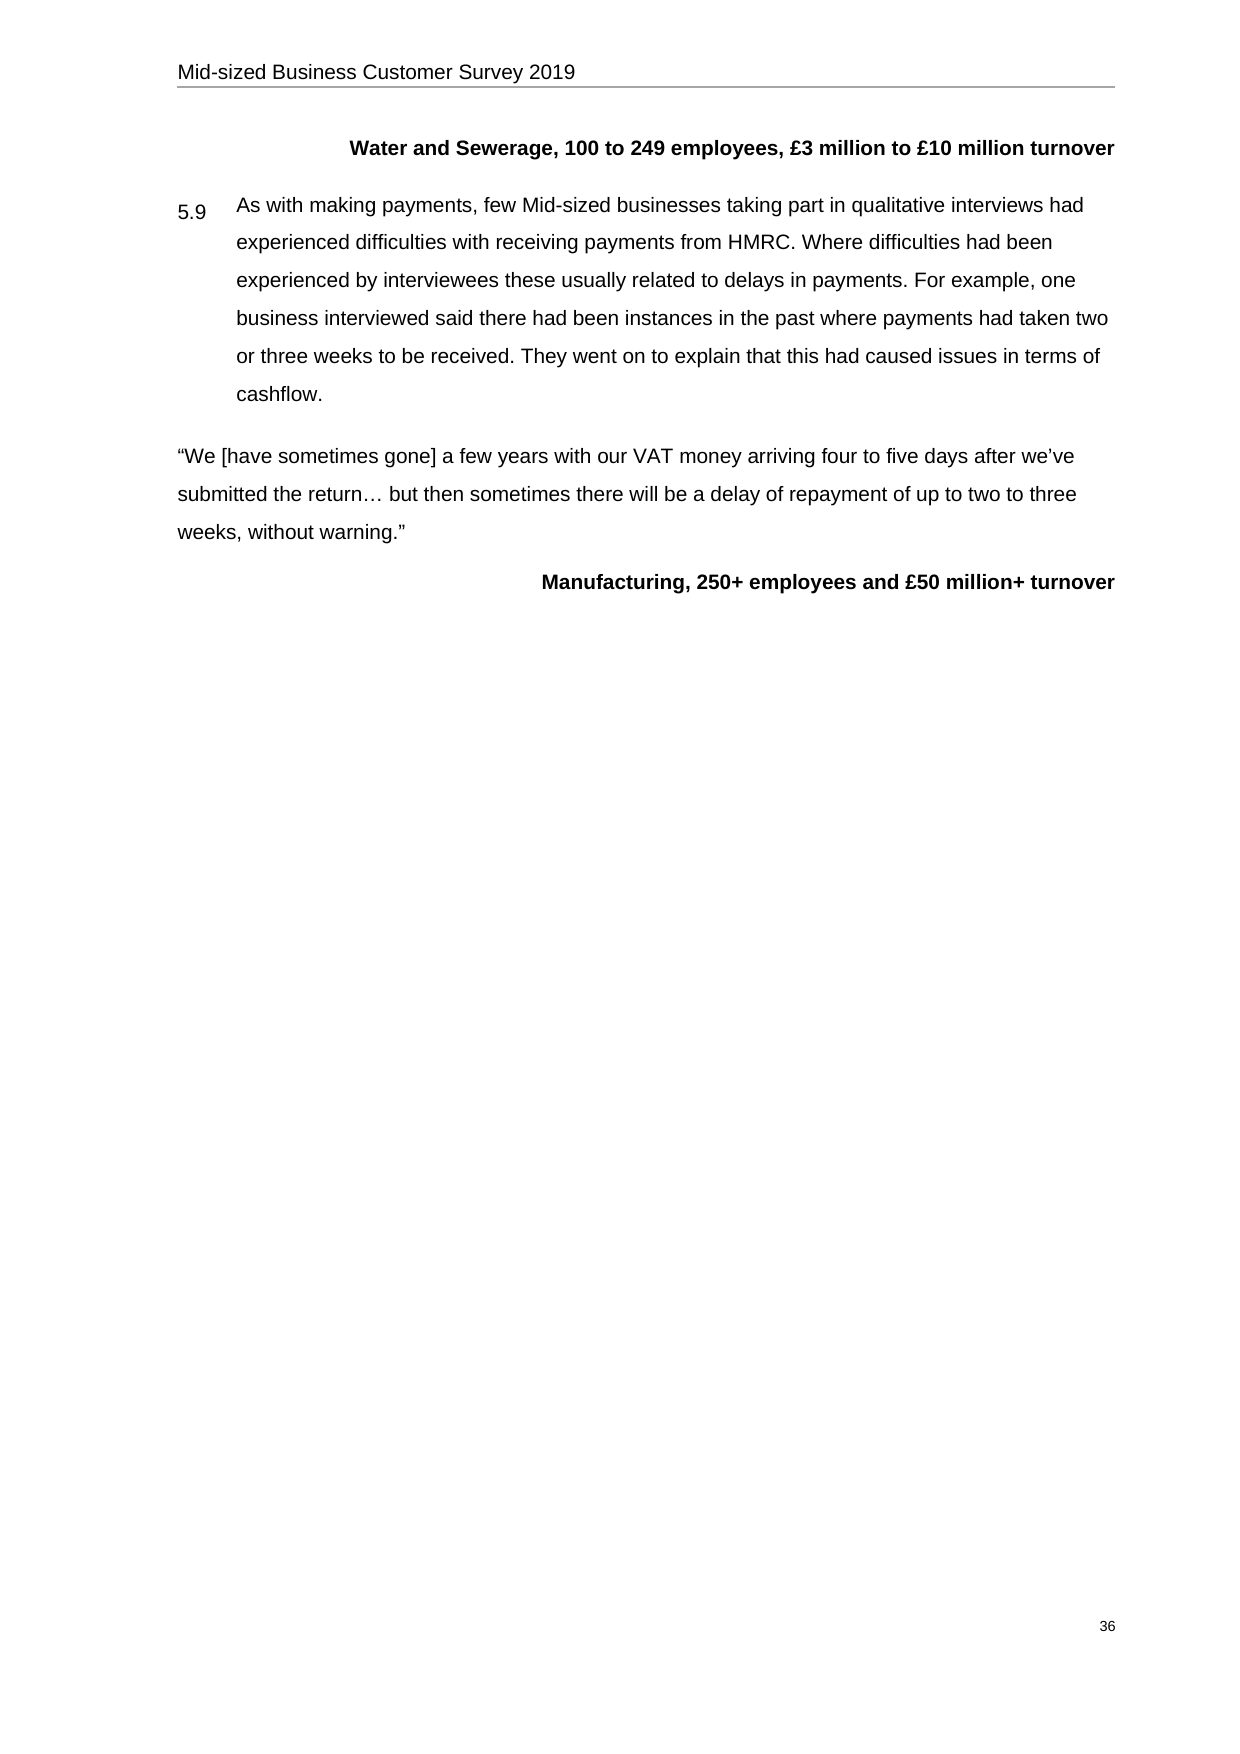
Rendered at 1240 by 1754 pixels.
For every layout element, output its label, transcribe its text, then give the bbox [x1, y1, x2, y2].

text Manufacturing, 250+ employees and £50 million+ turnover [177, 570, 1115, 602]
list As with making payments, few Mid-sized businesses taking part in qualitative interviews had experienced difficulties with receiving payments from HMRC. Where difficulties had been experienced by interviewees these usually related to delays in payments. For example, one business interviewed said there had been instances in the past where payments had taken two or three weeks to be received. They went on to explain that this had caused issues in terms of cashflow. [177, 192, 1115, 413]
text “We [have sometimes gone] a few years with our VAT money arriving four to five days after we’ve submitted the return… but then sometimes there will be a delay of repayment of up to two to three weeks, without warning.” [177, 444, 1115, 551]
text Water and Sewerage, 100 to 249 employees, £3 million to £10 million turnover [177, 136, 1115, 167]
